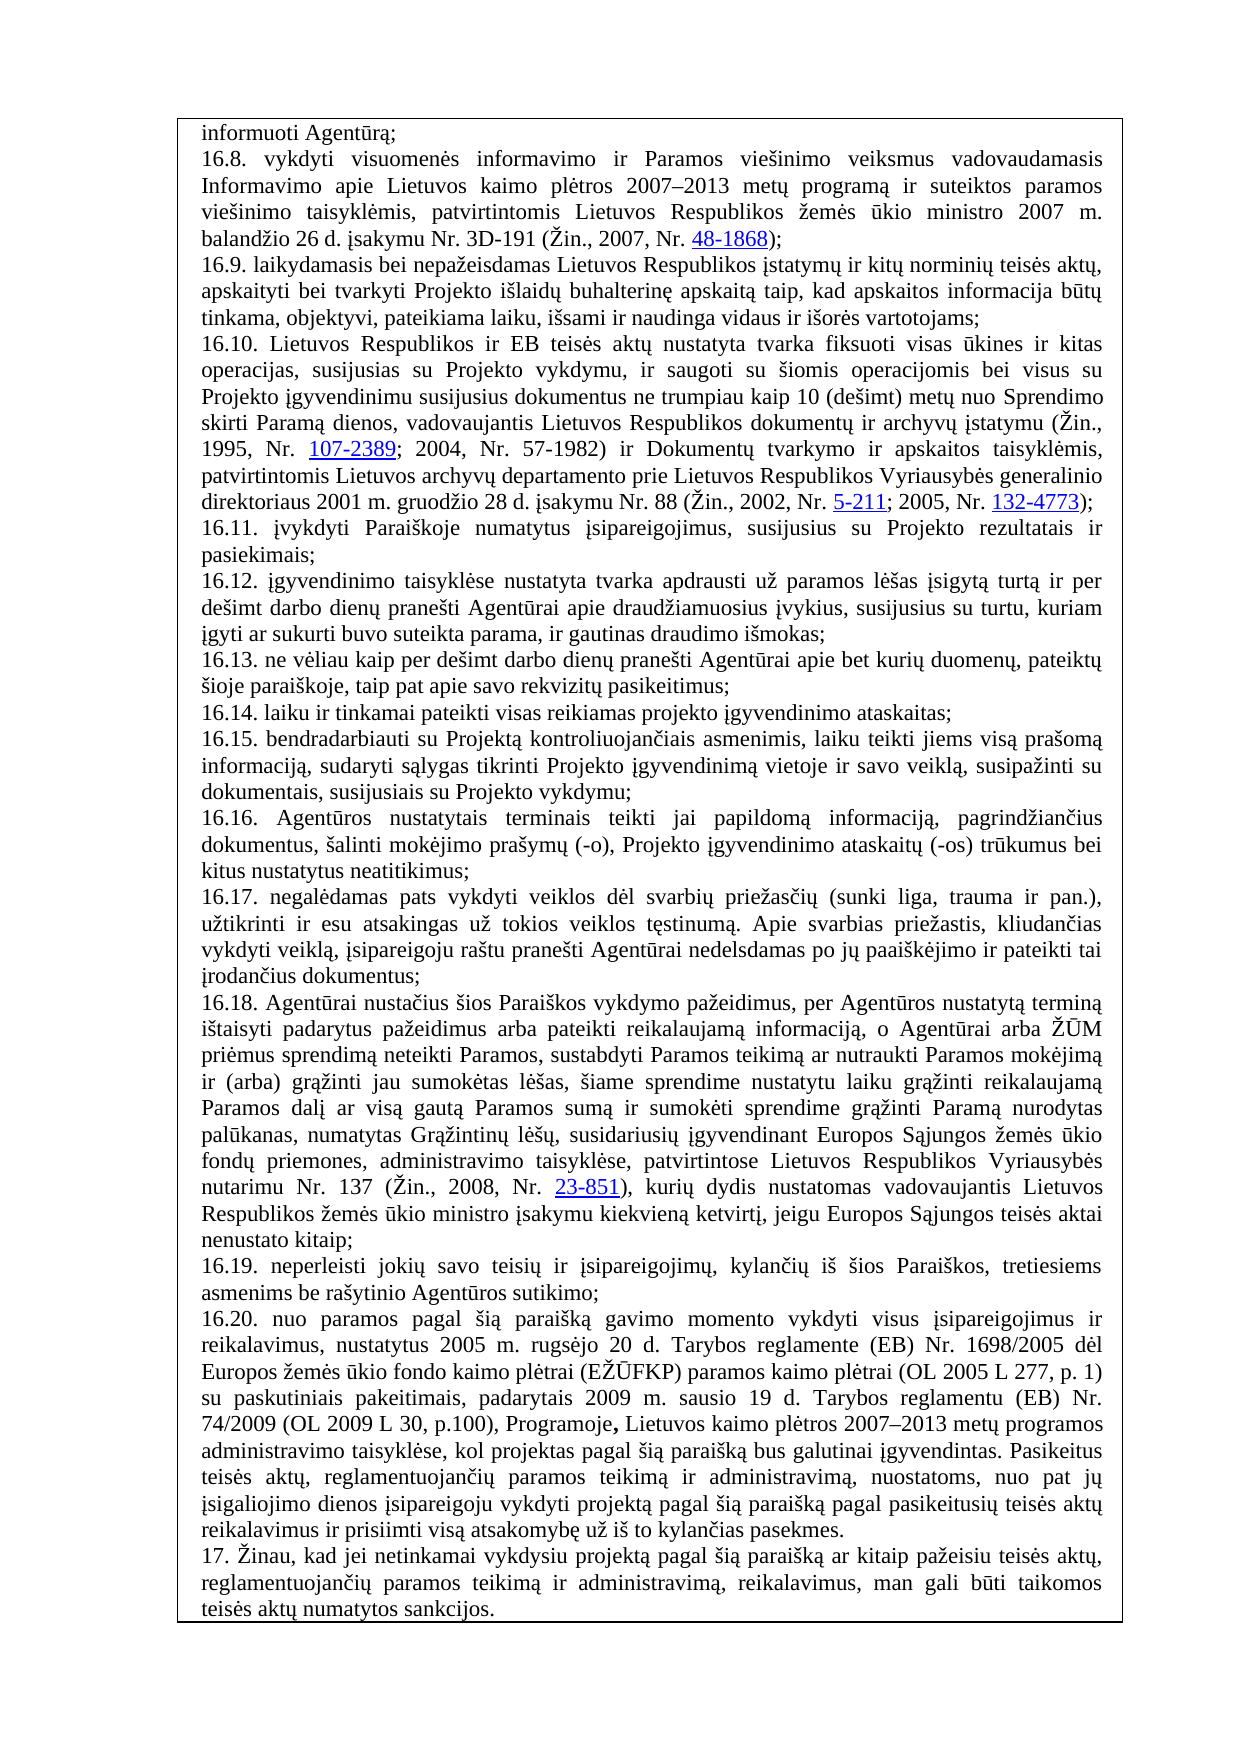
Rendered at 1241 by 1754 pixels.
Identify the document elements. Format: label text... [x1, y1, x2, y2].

table_header informuoti Agentūrą; 16.8. vykdyti visuomenės informavimo ir Paramos viešinimo veiksmus vadovaudamasis Informavimo apie Lietuvos kaimo plėtros 2007–2013 metų programą ir suteiktos paramos viešinimo taisyklėmis, patvirtintomis Lietuvos Respublikos žemės ūkio ministro 2007 m. balandžio 26 d. įsakymu Nr. 3D-191 (Žin., 2007, Nr. 48-1868); 16.9. laikydamasis bei nepažeisdamas Lietuvos Respublikos įstatymų ir kitų norminių teisės aktų, apskaityti bei tvarkyti Projekto išlaidų buhalterinę apskaitą taip, kad apskaitos informacija būtų tinkama, objektyvi, pateikiama laiku, išsami ir naudinga vidaus ir išorės vartotojams; 16.10. Lietuvos Respublikos ir EB teisės aktų nustatyta tvarka fiksuoti visas ūkines ir kitas operacijas, susijusias su Projekto vykdymu, ir saugoti su šiomis operacijomis bei visus su Projekto įgyvendinimu susijusius dokumentus ne trumpiau kaip 10 (dešimt) metų nuo Sprendimo skirti Paramą dienos, vadovaujantis Lietuvos Respublikos dokumentų ir archyvų įstatymu (Žin., 1995, Nr. 107-2389; 2004, Nr. 57-1982) ir Dokumentų tvarkymo ir apskaitos taisyklėmis, patvirtintomis Lietuvos archyvų departamento prie Lietuvos Respublikos Vyriausybės generalinio direktoriaus 2001 m. gruodžio 28 d. įsakymu Nr. 88 (Žin., 2002, Nr. 5-211; 2005, Nr. 132-4773); 16.11. įvykdyti Paraiškoje numatytus įsipareigojimus, susijusius su Projekto rezultatais ir pasiekimais; 16.12. įgyvendinimo taisyklėse nustatyta tvarka apdrausti už paramos lėšas įsigytą turtą ir per dešimt darbo dienų pranešti Agentūrai apie draudžiamuosius įvykius, susijusius su turtu, kuriam įgyti ar sukurti buvo suteikta parama, ir gautinas draudimo išmokas; 16.13. ne vėliau kaip per dešimt darbo dienų pranešti Agentūrai apie bet kurių duomenų, pateiktų šioje paraiškoje, taip pat apie savo rekvizitų pasikeitimus; 16.14. laiku ir tinkamai pateikti visas reikiamas projekto įgyvendinimo ataskaitas; 16.15. bendradarbiauti su Projektą kontroliuojančiais asmenimis, laiku teikti jiems visą prašomą informaciją, sudaryti sąlygas tikrinti Projekto įgyvendinimą vietoje ir savo veiklą, susipažinti su dokumentais, susijusiais su Projekto vykdymu; 16.16. Agentūros nustatytais terminais teikti jai papildomą informaciją, pagrindžiančius dokumentus, šalinti mokėjimo prašymų (-o), Projekto įgyvendinimo ataskaitų (-os) trūkumus bei kitus nustatytus neatitikimus; 16.17. negalėdamas pats vykdyti veiklos dėl svarbių priežasčių (sunki liga, trauma ir pan.), užtikrinti ir esu atsakingas už tokios veiklos tęstinumą. Apie svarbias priežastis, kliudančias vykdyti veiklą, įsipareigoju raštu pranešti Agentūrai nedelsdamas po jų paaiškėjimo ir pateikti tai įrodančius dokumentus; 16.18. Agentūrai nustačius šios Paraiškos vykdymo pažeidimus, per Agentūros nustatytą terminą ištaisyti padarytus pažeidimus arba pateikti reikalaujamą informaciją, o Agentūrai arba ŽŪM priėmus sprendimą neteikti Paramos, sustabdyti Paramos teikimą ar nutraukti Paramos mokėjimą ir (arba) grąžinti jau sumokėtas lėšas, šiame sprendime nustatytu laiku grąžinti reikalaujamą Paramos dalį ar visą gautą Paramos sumą ir sumokėti sprendime grąžinti Paramą nurodytas palūkanas, numatytas Grąžintinų lėšų, susidariusių įgyvendinant Europos Sąjungos žemės ūkio fondų priemones, administravimo taisyklėse, patvirtintose Lietuvos Respublikos Vyriausybės nutarimu Nr. 137 (Žin., 2008, Nr. 23-851), kurių dydis nustatomas vadovaujantis Lietuvos Respublikos žemės ūkio ministro įsakymu kiekvieną ketvirtį, jeigu Europos Sąjungos teisės aktai nenustato kitaip; 16.19. neperleisti jokių savo teisių ir įsipareigojimų, kylančių iš šios Paraiškos, tretiesiems asmenims be rašytinio Agentūros sutikimo; 16.20. nuo paramos pagal šią paraišką gavimo momento vykdyti visus įsipareigojimus ir reikalavimus, nustatytus 2005 m. rugsėjo 20 d. Tarybos reglamente (EB) Nr. 1698/2005 dėl Europos žemės ūkio fondo kaimo plėtrai (EŽŪFKP) paramos kaimo plėtrai (OL 2005 L 277, p. 1) su paskutiniais pakeitimais, padarytais 2009 m. sausio 19 d. Tarybos reglamentu (EB) Nr. 74/2009 (OL 2009 L 30, p.100), Programoje, Lietuvos kaimo plėtros 2007–2013 metų programos administravimo taisyklėse, kol projektas pagal šią paraišką bus galutinai įgyvendintas. Pasikeitus teisės aktų, reglamentuojančių paramos teikimą ir administravimą, nuostatoms, nuo pat jų įsigaliojimo dienos įsipareigoju vykdyti projektą pagal šią paraišką pagal pasikeitusių teisės aktų reikalavimus ir prisiimti visą atsakomybę už iš to kylančias pasekmes. 17. Žinau, kad jei netinkamai vykdysiu projektą pagal šią paraišką ar kitaip pažeisiu teisės aktų, reglamentuojančių paramos teikimą ir administravimą, reikalavimus, man gali būti taikomos teisės aktų numatytos sankcijos. [178, 119, 1122, 1621]
